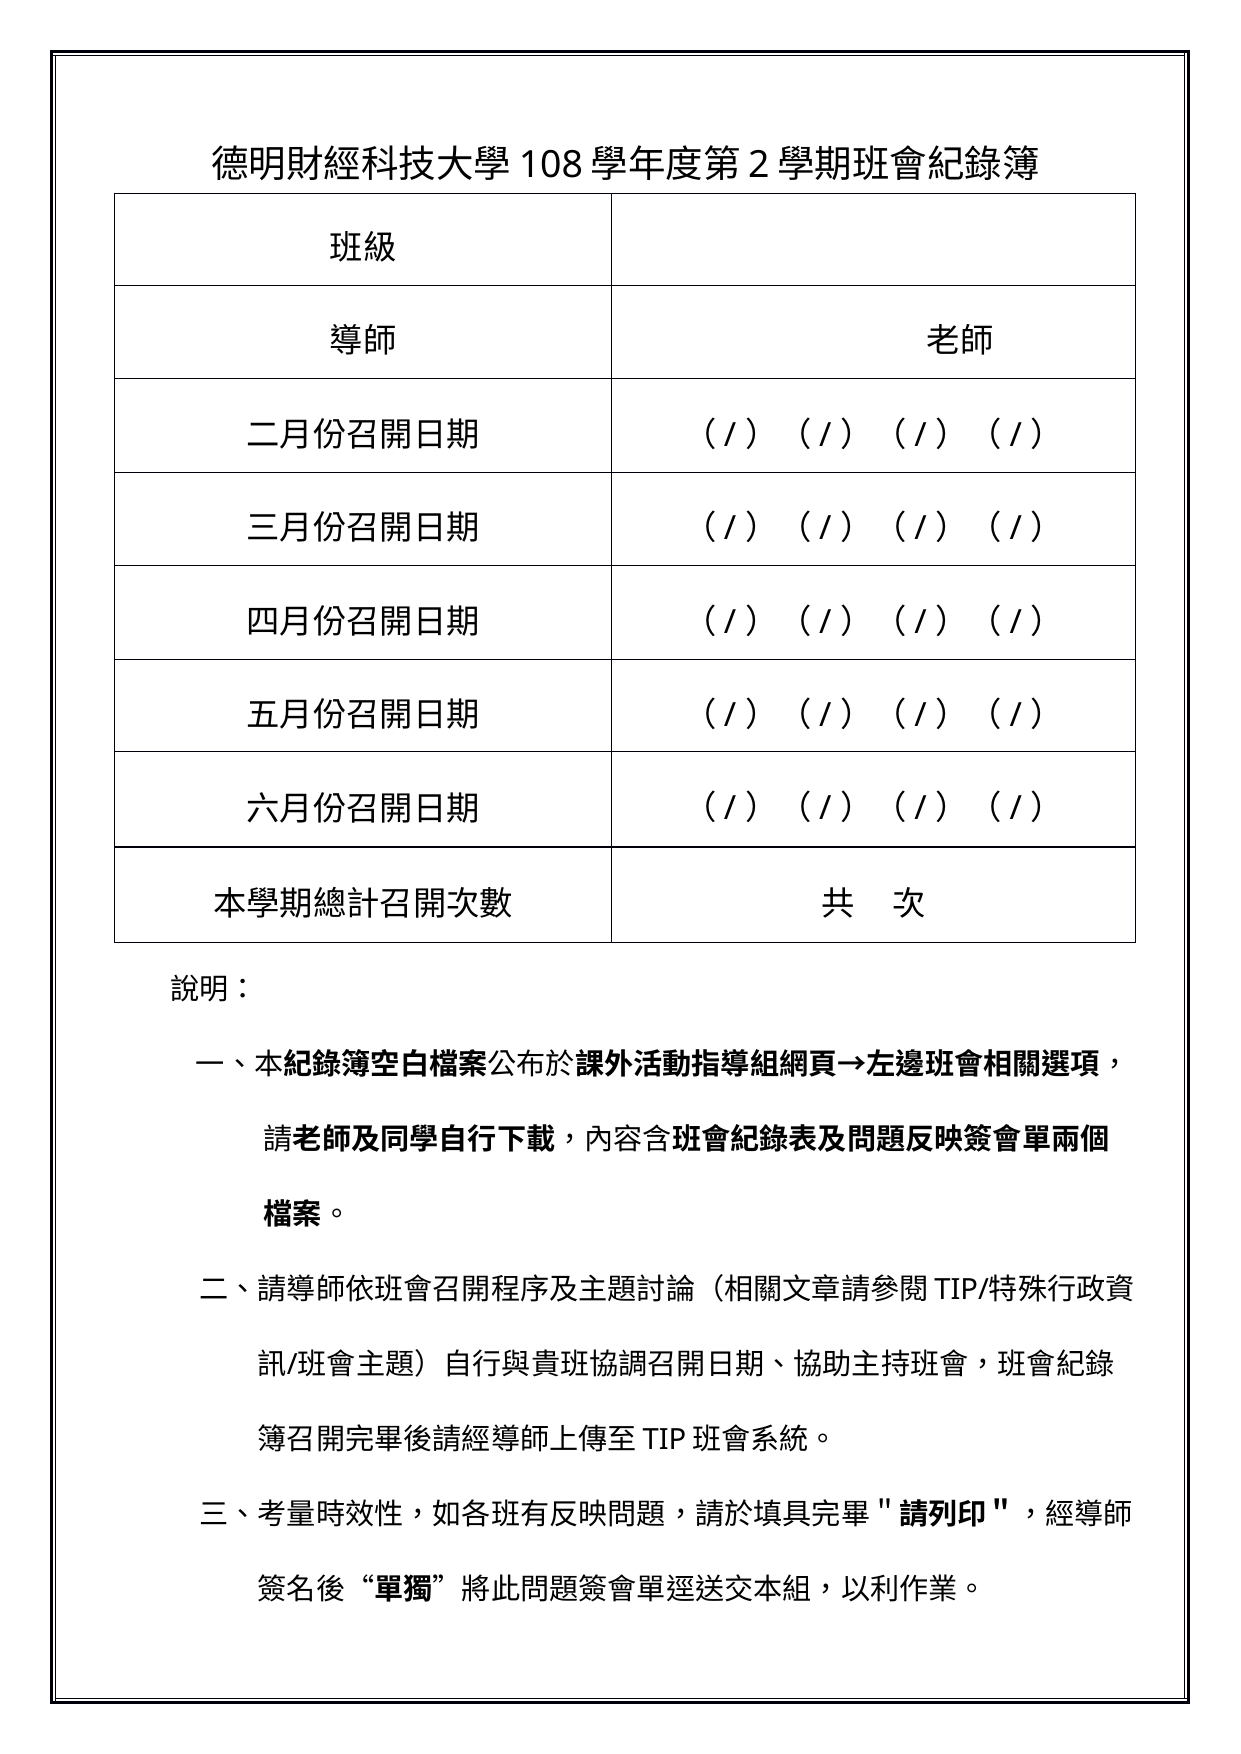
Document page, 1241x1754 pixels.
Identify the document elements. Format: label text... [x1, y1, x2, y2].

table_cell （ / ）（ / ）（ / ）（ / ） [612, 752, 1135, 846]
table_cell （ / ）（ / ）（ / ）（ / ） [612, 566, 1135, 659]
table_cell （ / ）（ / ）（ / ）（ / ） [612, 379, 1135, 472]
table_cell 導師 [115, 286, 611, 378]
table_header 德明財經科技大學108學年度第2學期班會紀錄簿 說明： 一、本紀錄簿空白檔案公布於課外活動指導組網頁→左邊班會相關選項，請老師及同學自行下載，內容含班會紀錄表及問題反映簽會單兩個檔案。 二、請導師依班會召開程序及主題討論（相關文章請參閱TIP/特殊行政資訊/班會主題）自行與貴班協調召開日期、協助主持班會，班會紀錄簿召開完畢後請經導師上傳至TIP班會系統。 三、考量時效性，如各班有反映問題，請於填具完畢＂請列印＂，經導師簽名後“單獨”將此問題簽會單逕送交本組，以利作業。 [109, 80, 1141, 1618]
table_cell 五月份召開日期 [115, 660, 611, 751]
table_header 班級 [115, 194, 611, 284]
table_cell 三月份召開日期 [115, 473, 611, 565]
table_cell （ / ）（ / ）（ / ）（ / ） [612, 660, 1135, 751]
table_cell （ / ）（ / ）（ / ）（ / ） [612, 473, 1135, 565]
table_cell 六月份召開日期 [115, 752, 611, 846]
table_cell 共 次 [612, 848, 1135, 942]
table_cell 老師 [612, 286, 1135, 378]
table_header [612, 194, 1135, 284]
table_cell 本學期總計召開次數 [115, 848, 611, 942]
table_cell 二月份召開日期 [115, 379, 611, 472]
table_cell 四月份召開日期 [115, 566, 611, 659]
